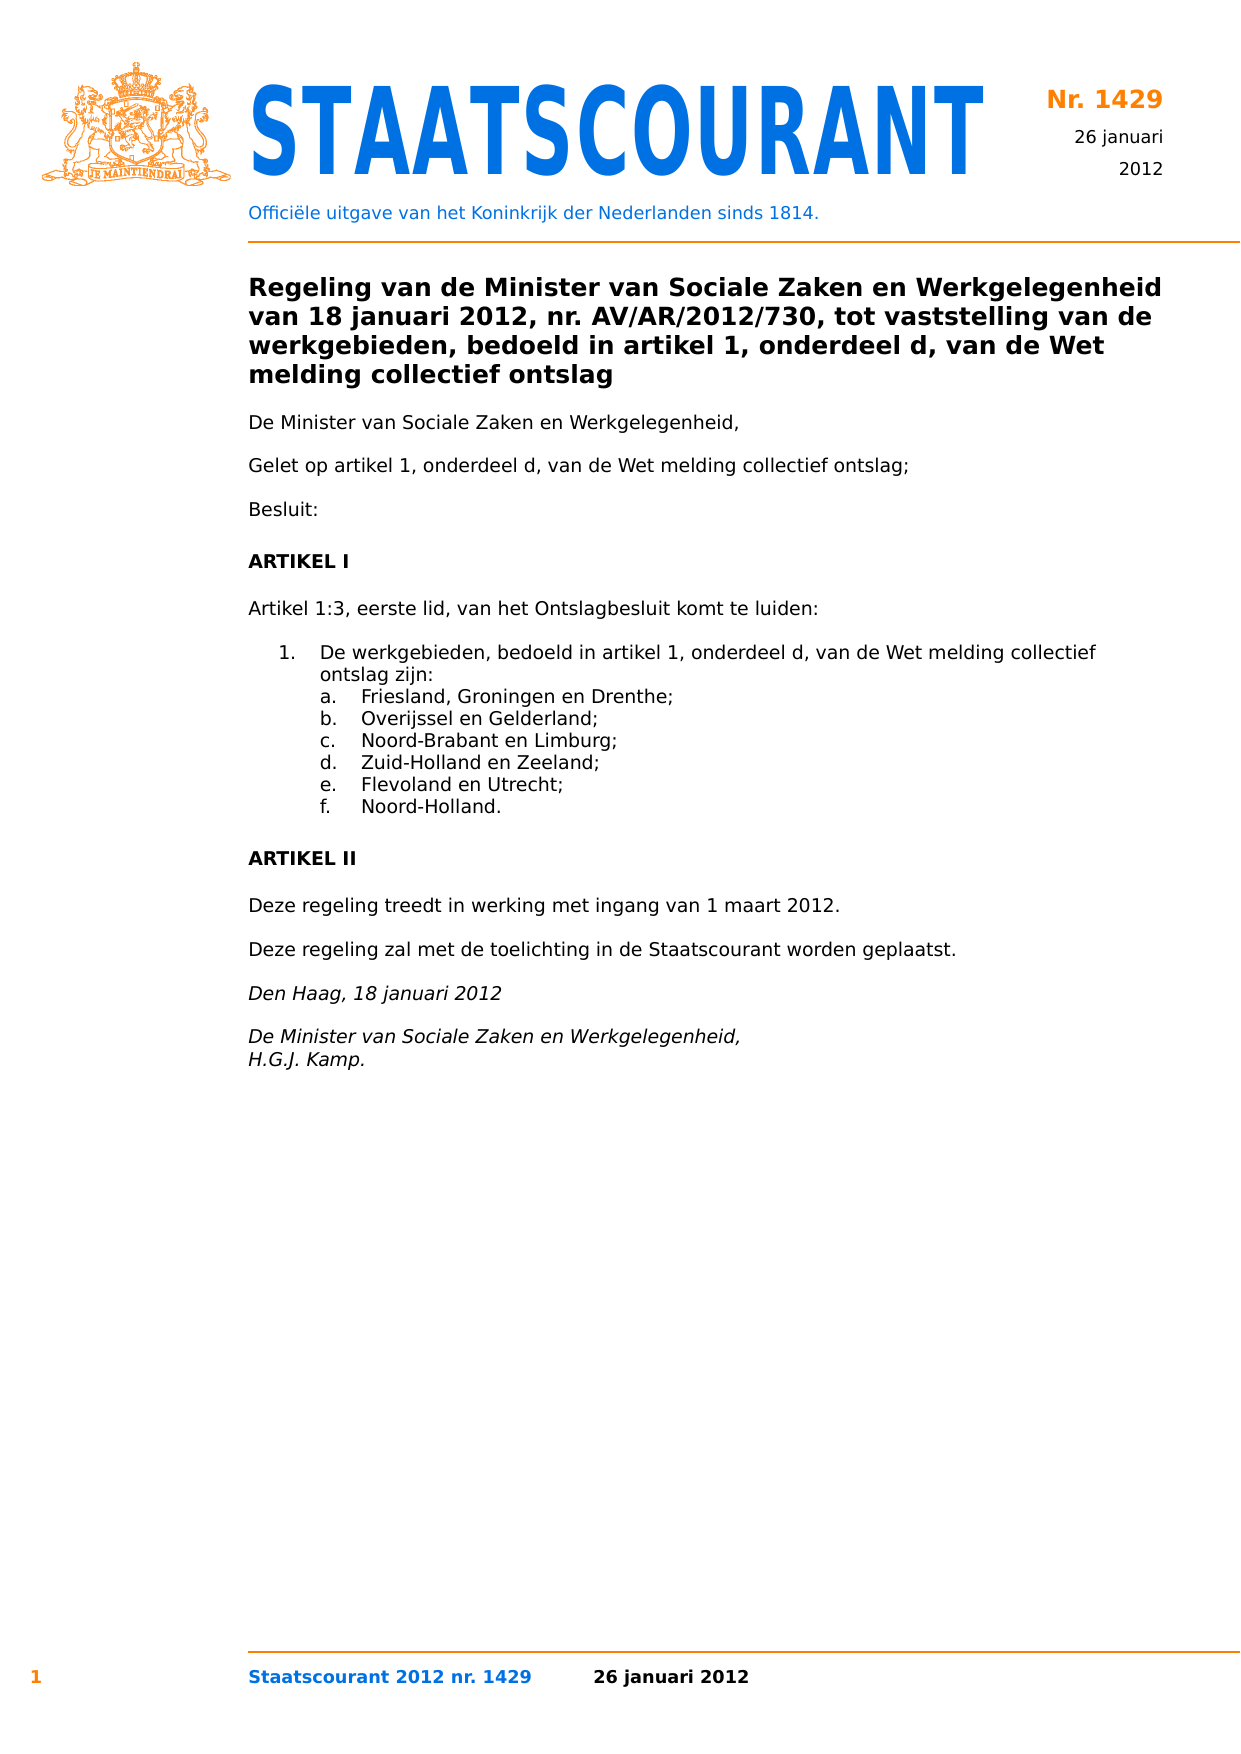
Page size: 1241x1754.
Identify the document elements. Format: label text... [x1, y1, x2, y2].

text Den Haag, 18 januari 2012 [248, 983, 1163, 1004]
text c. Noord-Brabant en Limburg; [319, 730, 1163, 752]
subtitle ARTIKEL I [248, 551, 1163, 573]
text Deze regeling treedt in werking met ingang van 1 maart 2012. [248, 895, 1163, 917]
text De Minister van Sociale Zaken en Werkgelegenheid, [248, 412, 1163, 433]
text 1. De werkgebieden, bedoeld in artikel 1, onderdeel d, van de Wet melding collectief ontslag zijn: [278, 642, 1163, 686]
text Artikel 1:3, eerste lid, van het Ontslagbesluit komt te luiden: [248, 598, 1163, 620]
table_cell Officiële uitgave van het Koninkrijk der Nederlanden sinds 1814. [248, 203, 1240, 241]
text d. Zuid-Holland en Zeeland; [319, 752, 1163, 774]
text De Minister van Sociale Zaken en Werkgelegenheid, H.G.J. Kamp. [248, 1026, 1163, 1070]
text e. Flevoland en Utrecht; [319, 774, 1163, 796]
text a. Friesland, Groningen en Drenthe; [319, 686, 1163, 708]
text Besluit: [248, 499, 1163, 521]
table_header [25, 62, 248, 241]
subtitle Regeling van de Minister van Sociale Zaken en Werkgelegenheid van 18 januari 2012, nr. AV/AR/2012/730, tot vaststelling van de werkgebieden, bedoeld in artikel 1, onderdeel d, van de Wet melding collectief ontslag [248, 273, 1163, 390]
table_header STAATSCOURANT [248, 62, 998, 203]
table_cell 26 januari [998, 121, 1240, 153]
text b. Overijssel en Gelderland; [319, 708, 1163, 730]
table_cell 2012 [998, 153, 1240, 203]
subtitle ARTIKEL II [248, 848, 1163, 870]
picture [41, 62, 231, 186]
text Gelet op artikel 1, onderdeel d, van de Wet melding collectief ontslag; [248, 455, 1163, 477]
text Deze regeling zal met de toelichting in de Staatscourant worden geplaatst. [248, 939, 1163, 961]
table_header Nr. 1429 [998, 62, 1240, 121]
text f. Noord-Holland. [319, 796, 1163, 818]
